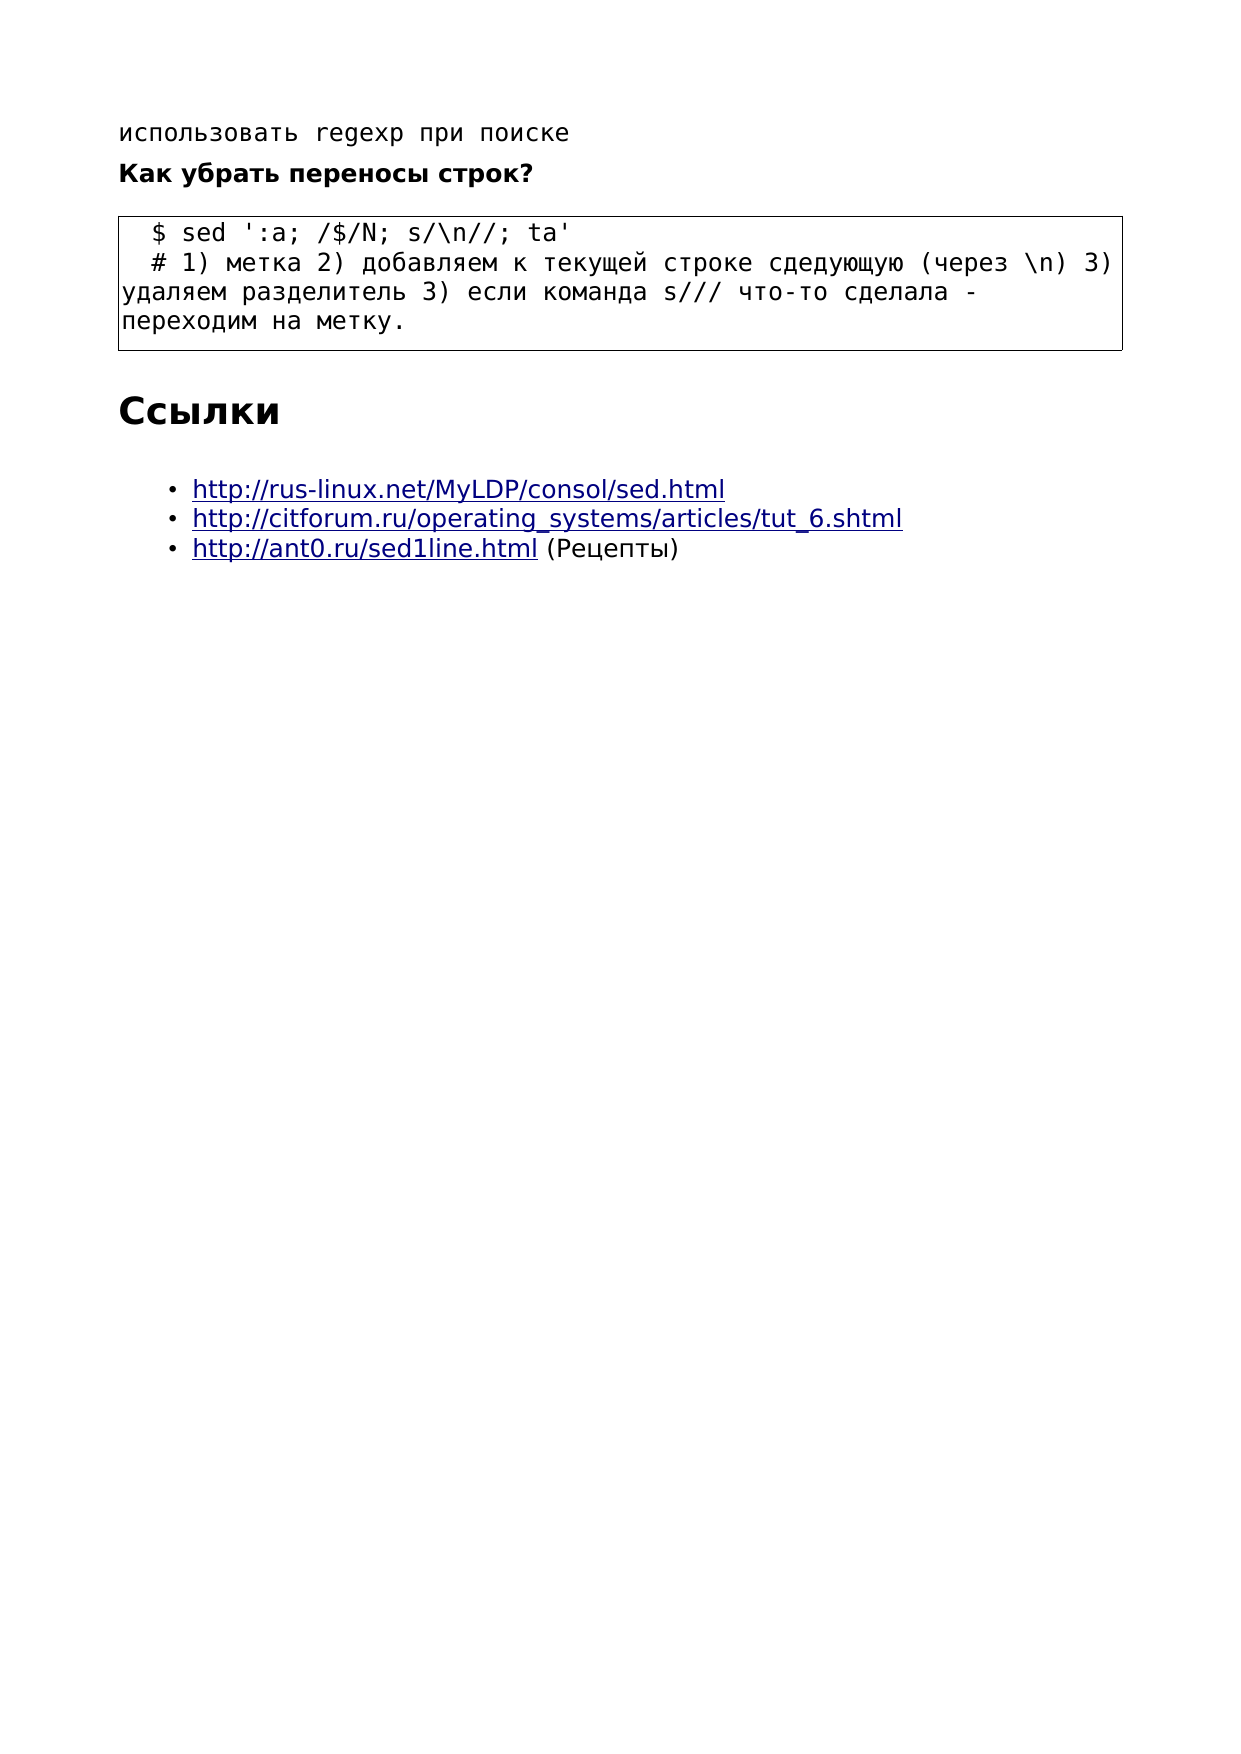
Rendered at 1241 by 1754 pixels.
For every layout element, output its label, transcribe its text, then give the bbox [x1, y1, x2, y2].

list http://rus-linux.net/MyLDP/consol/sed.html [177, 475, 1122, 504]
text использовать regexp при поиске [118, 118, 1122, 147]
text Как убрать переносы строк? [118, 159, 1122, 188]
list http://citforum.ru/operating_systems/articles/tut_6.shtml [177, 504, 1122, 534]
subtitle Ссылки [118, 390, 1122, 433]
table_header $ sed ':a; /$/N; s/\n//; ta' # 1) метка 2) добавляем к текущей строке сдедующую (через \n) 3) удаляем разделитель 3) если команда s/// что-то сделала - переходим на метку. [119, 217, 1122, 350]
list http://ant0.ru/sed1line.html (Рецепты) [177, 534, 1122, 563]
